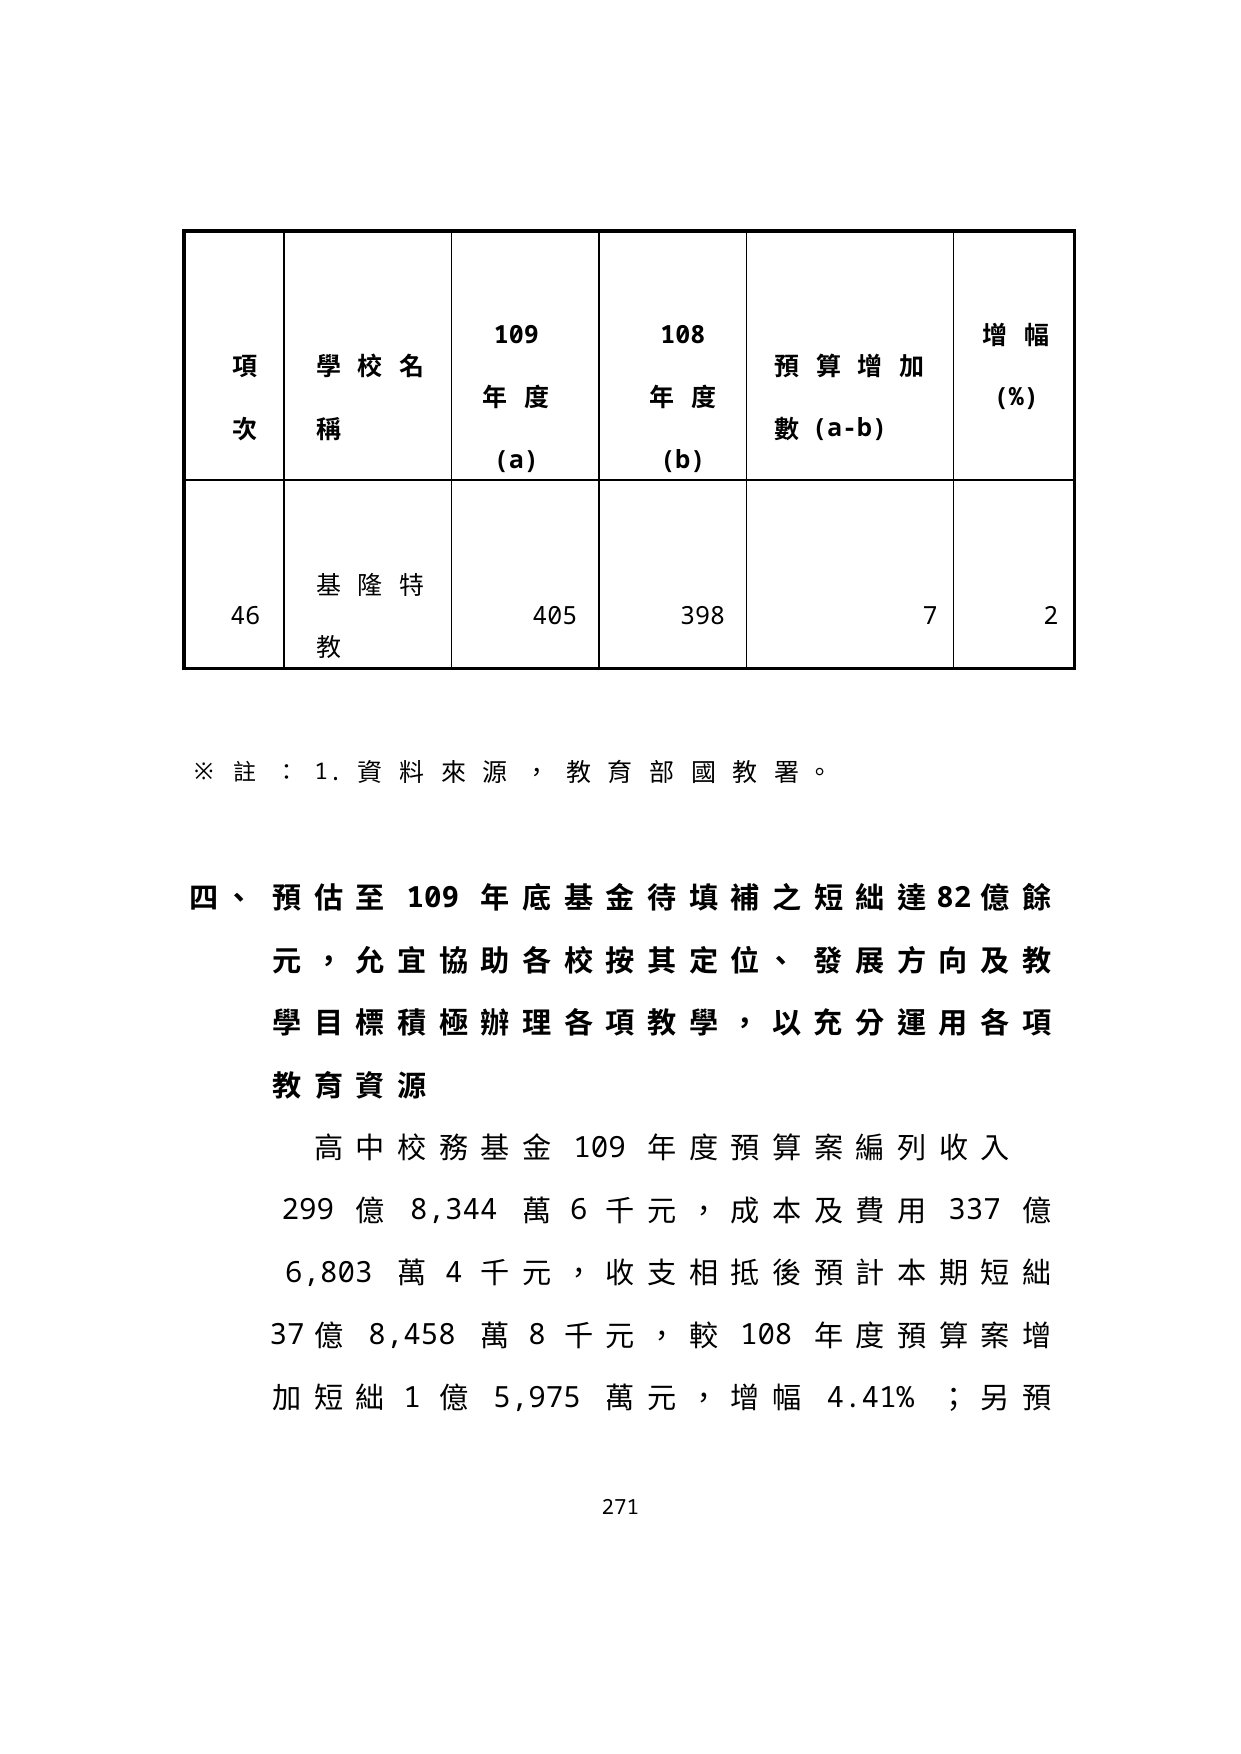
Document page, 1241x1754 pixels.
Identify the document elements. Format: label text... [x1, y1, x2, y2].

table_header 學校名稱 [285, 233, 451, 479]
table_cell 2 [954, 481, 1073, 667]
table_header 項次 [186, 233, 283, 479]
table_cell 398 [600, 481, 746, 667]
text ※註：1.資料來源，教育部國教署。 [183, 729, 1058, 792]
table_header 預算增加數(a-b) [747, 233, 953, 479]
table_header 108年度(b) [600, 233, 746, 479]
table_cell 基隆特教 [285, 481, 451, 667]
table_cell 7 [747, 481, 953, 667]
table_header 增幅(%) [954, 233, 1073, 479]
text 高中校務基金109年度預算案編列收入299億8,344萬6千元，成本及費用337億6,803萬4千元，收支相抵後預計本期短絀37億8,458萬8千元，較108年度預算案增加短絀1億5,975萬元，增幅4.41%；另預 [242, 1104, 1058, 1417]
table_cell 46 [186, 481, 283, 667]
table_cell 405 [452, 481, 598, 667]
text 四、預估至109年底基金待填補之短絀達82億餘元，允宜協助各校按其定位、發展方向及教學目標積極辦理各項教學，以充分運用各項教育資源 [183, 854, 1058, 1104]
table_header 109年度(a) [452, 233, 598, 479]
